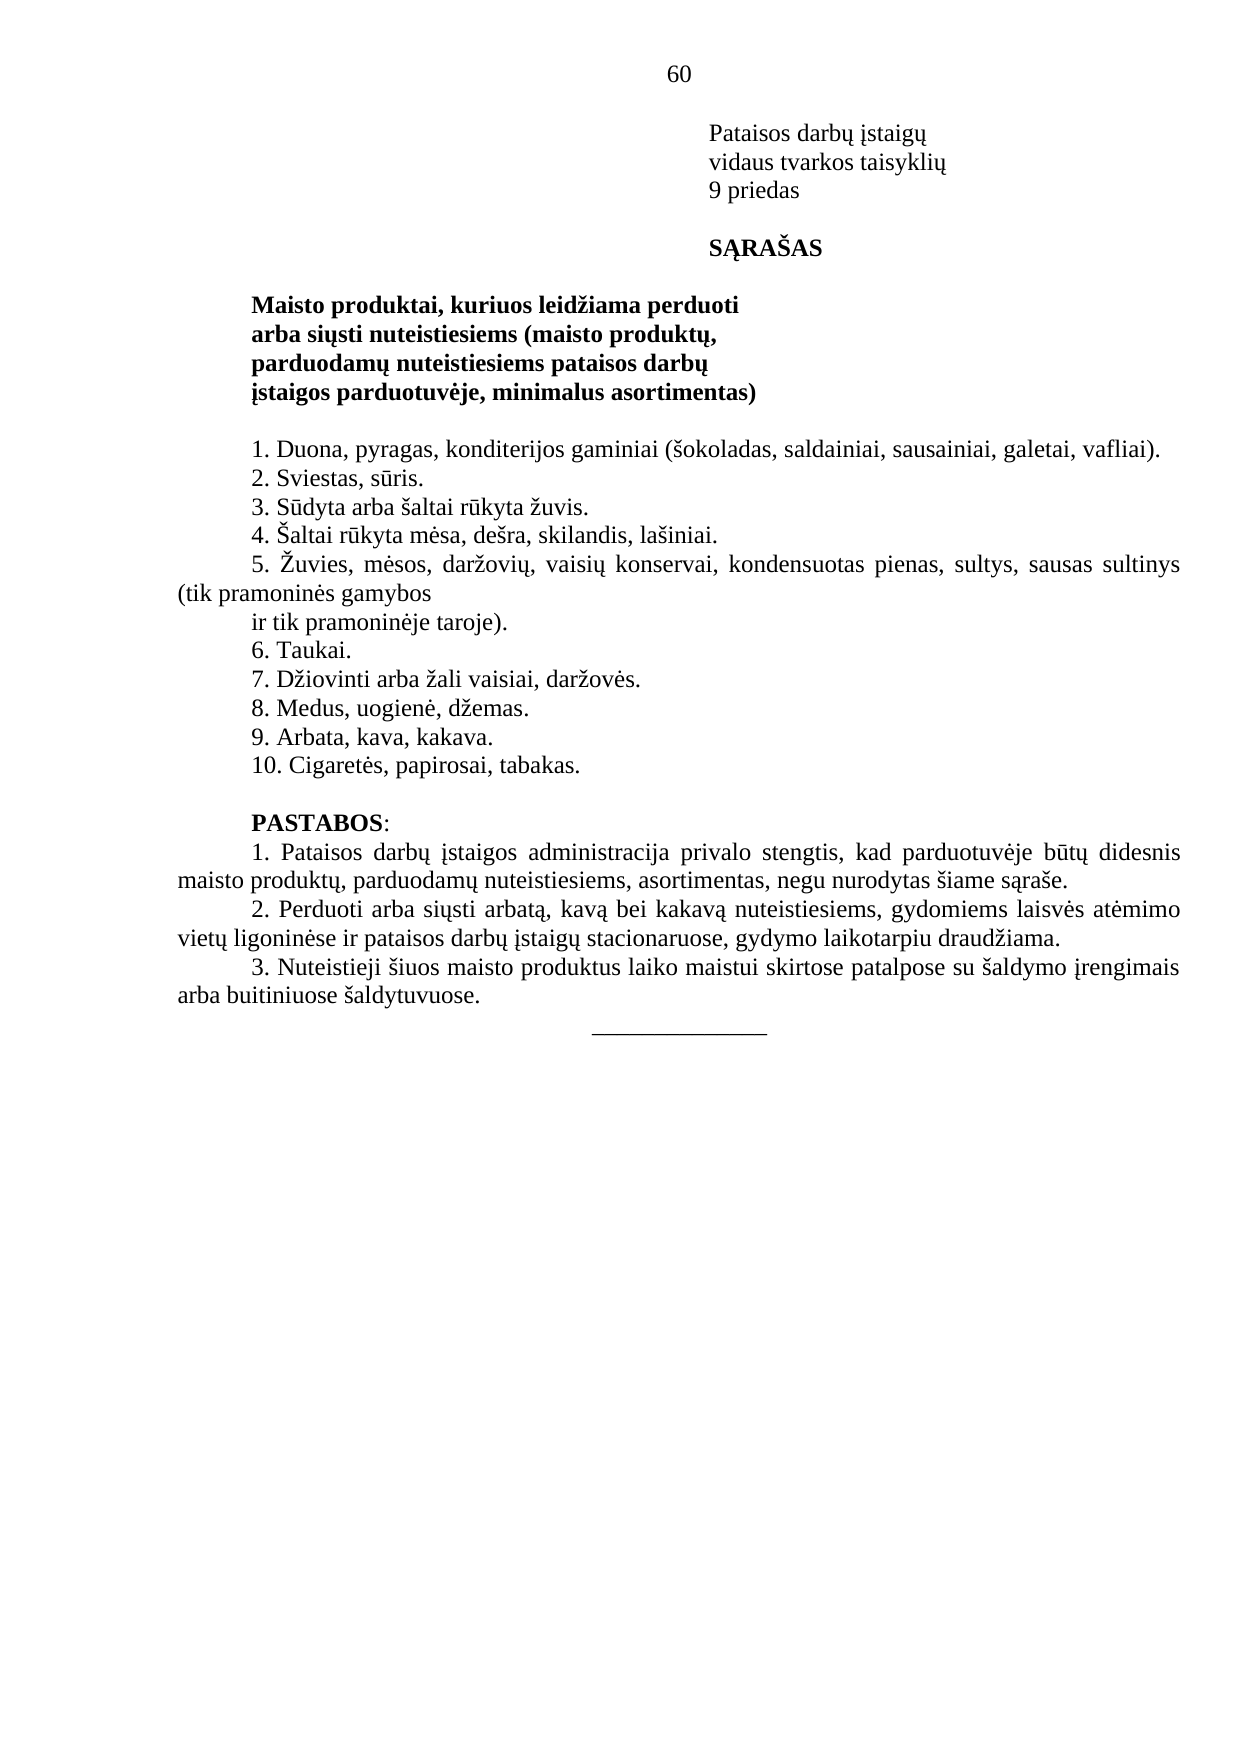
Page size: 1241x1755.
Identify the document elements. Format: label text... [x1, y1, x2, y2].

text 3. Nuteistieji šiuos maisto produktus laiko maistui skirtose patalpose su šaldymo įrengimais arba buitiniuose šaldytuvuose. [177, 952, 1181, 1009]
text ______________ [177, 1009, 1181, 1038]
text Pataisos darbų įstaigų [709, 118, 1181, 147]
text Maisto produktai, kuriuos leidžiama perduoti [177, 291, 1181, 319]
text 2. Sviestas, sūris. [177, 463, 1181, 492]
text 9 priedas [177, 176, 1181, 204]
text SĄRAŠAS [177, 233, 1181, 262]
text 1. Duona, pyragas, konditerijos gaminiai (šokoladas, saldainiai, sausainiai, galetai, vafliai). [177, 434, 1181, 463]
text ir tik pramoninėje taroje). [177, 607, 1181, 636]
text įstaigos parduotuvėje, minimalus asortimentas) [177, 377, 1181, 406]
text vidaus tvarkos taisyklių [177, 147, 1181, 176]
text 6. Taukai. [177, 636, 1181, 664]
text 10. Cigaretės, papirosai, tabakas. [177, 751, 1181, 779]
text 4. Šaltai rūkyta mėsa, dešra, skilandis, lašiniai. [177, 521, 1181, 549]
text PASTABOS: [177, 808, 1181, 837]
text 8. Medus, uogienė, džemas. [177, 693, 1181, 722]
text parduodamų nuteistiesiems pataisos darbų [177, 348, 1181, 377]
text 2. Perduoti arba siųsti arbatą, kavą bei kakavą nuteistiesiems, gydomiems laisvės atėmimo vietų ligoninėse ir pataisos darbų įstaigų stacionaruose, gydymo laikotarpiu draudžiama. [177, 894, 1181, 952]
text 3. Sūdyta arba šaltai rūkyta žuvis. [177, 492, 1181, 521]
text 5. Žuvies, mėsos, daržovių, vaisių konservai, kondensuotas pienas, sultys, sausas sultinys (tik pramoninės gamybos [177, 549, 1181, 607]
text 7. Džiovinti arba žali vaisiai, daržovės. [177, 664, 1181, 693]
text 9. Arbata, kava, kakava. [177, 722, 1181, 751]
text 1. Pataisos darbų įstaigos administracija privalo stengtis, kad parduotuvėje būtų didesnis maisto produktų, parduodamų nuteistiesiems, asortimentas, negu nurodytas šiame sąraše. [177, 837, 1181, 894]
text arba siųsti nuteistiesiems (maisto produktų, [177, 319, 1181, 348]
